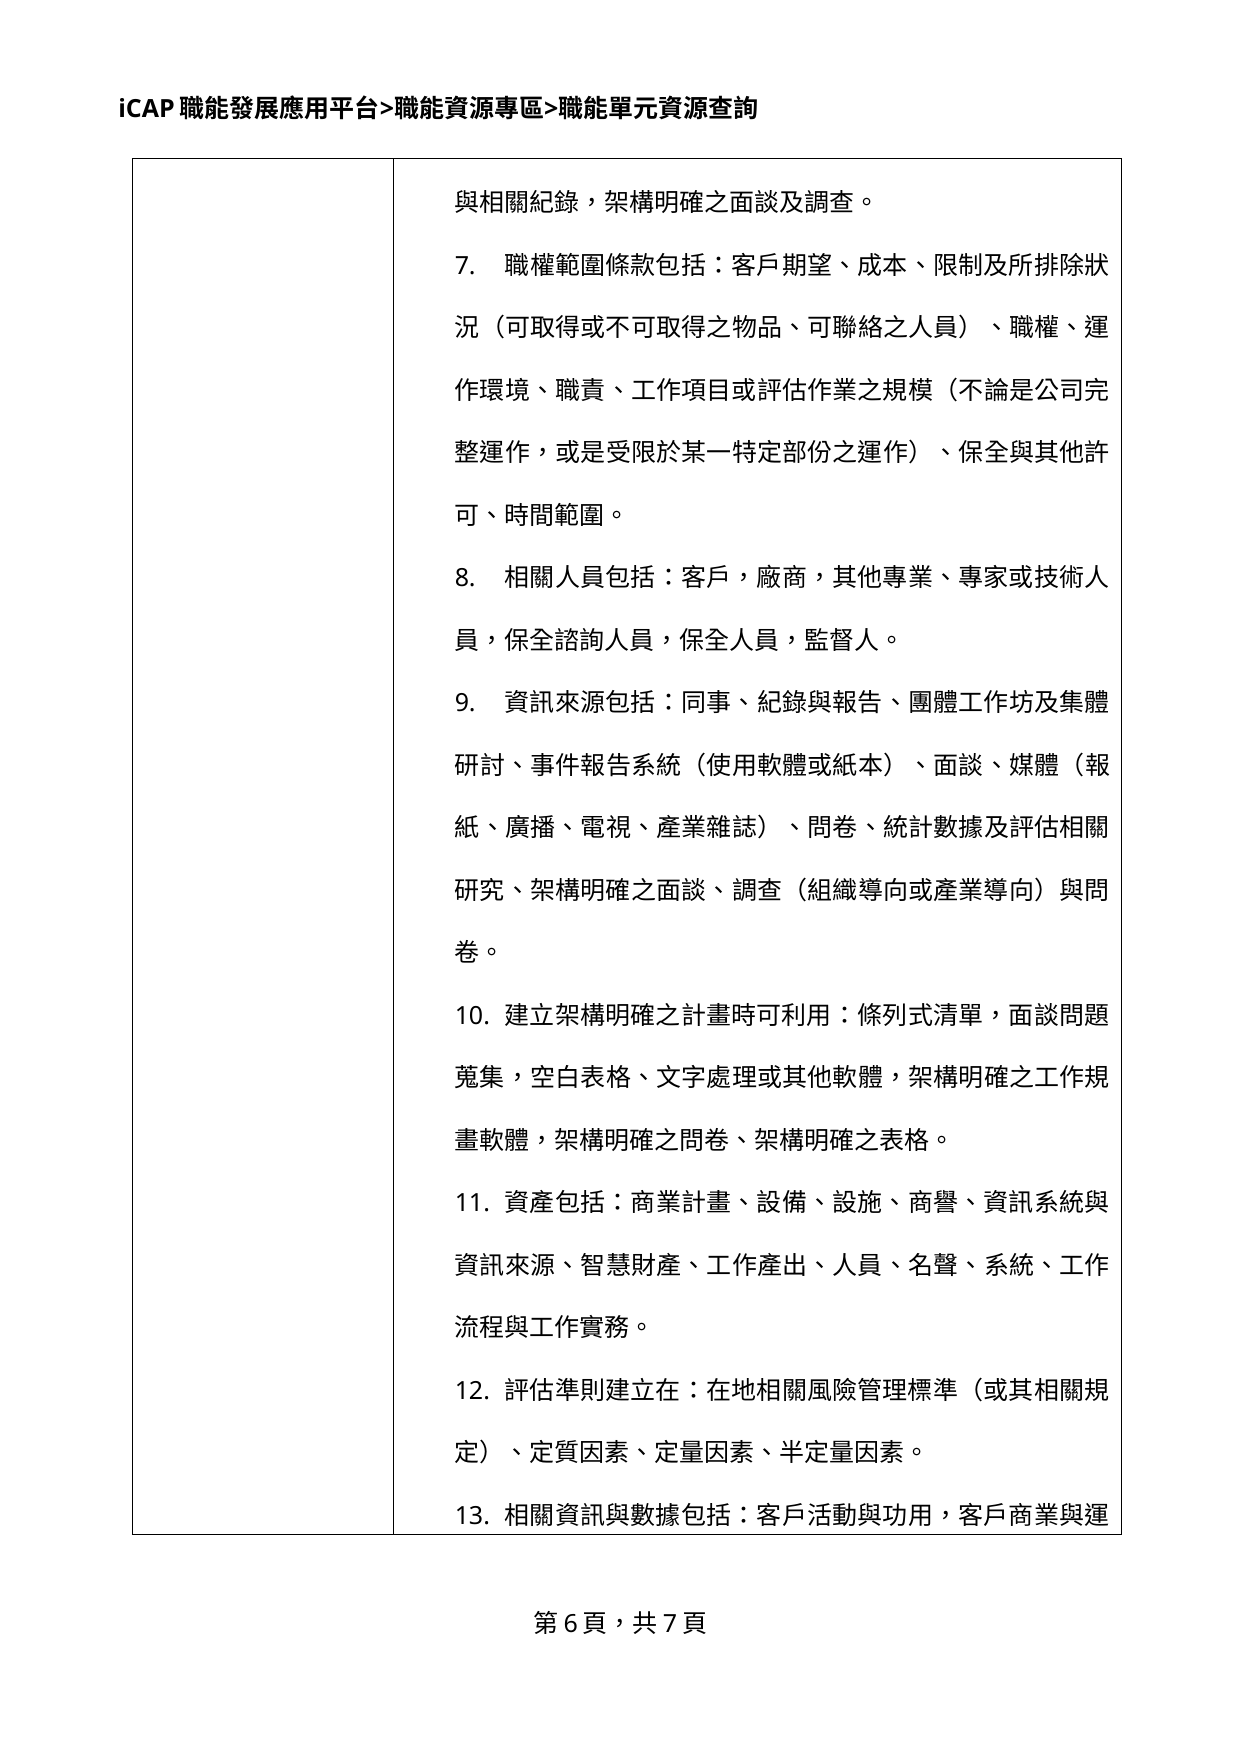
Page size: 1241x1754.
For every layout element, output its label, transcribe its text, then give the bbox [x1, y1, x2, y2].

table_cell [133, 159, 393, 1534]
table_cell 法規包括：拘押或拘捕權，相關標準與品質保證要求，反恐，人潮管制與受有毒物質影響時之人員管制，武力層級、使用武力之指導原則，勤勉義務之基本責任，檢查個人與財產、搜尋或沒收物品，執照或證照規定，隱私權與保密性，反歧視及多樣化，環境議題，平等就業機會，勞資關係，職業衛生與安全，相關產業實務準則，非法入侵及人員撤離，使用強制手段或武器（警棒、火力、手銬、噴霧）。 組織規範包括：具備公正政策與條例、商業及實行計畫、客戶服務標準、行為倫理守則、溝通與回報程序、解決抱怨及糾紛之程序、緊急及疏散程序、勞資雙方之權利與義務、職業衛生與安全政策與程序、工作職責與權利、個人與職業發展、隱私權及保密性、品質保證與持續改進之過程及標準、資源參數與程序、保全人員之職責、資訊之儲存與處理。 客戶包括：勞資雙方、個人、政黨、公家或私人機構、職業工會。 風險為，會對保全作業造成影響之意外事件。 保全風險為：生物性危害，化學物質溢漏，客戶接觸，電力故障，爆裂物，財務可行性，人員受傷，噪音、照明、高溫、煙霧，攜帶武器之人，導致公害之人，行為可疑之人，遭受心理或生理困擾之人，受有毒物質影響之人，有犯罪意圖之人，不符合工作場域地點之人員、交通工具或設備，財產或人員，保全系統，可疑包裹或物質，系統或流程錯誤，恐怖主義，暴力或人身威脅。 資訊包括：分析利害關係人之考量與目的，組織內部及外部聯絡人，有關雇傭、合約之文件，團體工作坊及集體研討，歷史數據，重要人員，組織之運作環境（鄰居、特殊狀況、財務市場、競爭者、穩定度、規模、勞動力、核心商業活動、功能、利害關係人），組織結構與責任，問券，報告與相關紀錄，架構明確之面談及調查。 職權範圍條款包括：客戶期望、成本、限制及所排除狀況（可取得或不可取得之物品、可聯絡之人員）、職權、運作環境、職責、工作項目或評估作業之規模（不論是公司完整運作，或是受限於某一特定部份之運作）、保全與其他許可、時間範圍。 相關人員包括：客戶，廠商，其他專業、專家或技術人員，保全諮詢人員，保全人員，監督人。 資訊來源包括：同事、紀錄與報告、團體工作坊及集體研討、事件報告系統（使用軟體或紙本）、面談、媒體（報紙、廣播、電視、產業雜誌）、問卷、統計數據及評估相關研究、架構明確之面談、調查（組織導向或產業導向）與問卷。 建立架構明確之計畫時可利用：條列式清單，面談問題蒐集，空白表格、文字處理或其他軟體，架構明確之工作規畫軟體，架構明確之問卷、架構明確之表格。 資產包括：商業計畫、設備、設施、商譽、資訊系統與資訊來源、智慧財產、工作產出、人員、名聲、系統、工作流程與工作實務。 評估準則建立在：在地相關風險管理標準（或其相關規定）、定質因素、定量因素、半定量因素。 相關資訊與數據包括：客戶活動與功用，客戶商業與運作計畫，客戶現有及所提出之運作環境、資產與系統，現有之客戶保全管理策略，歷史事件，同性質或遭遇類似狀況之組織所經歷之潛在風險或威脅。 對策包括：接受無法處理之風險、額外之保全措施、透過反應機制減低傷害、縮減保全措施、更改服務或系統規格以避免風險、轉移風險至其他單位（例如保險公司、將部份運行作業交給外包廠商）。 [394, 159, 1121, 1534]
